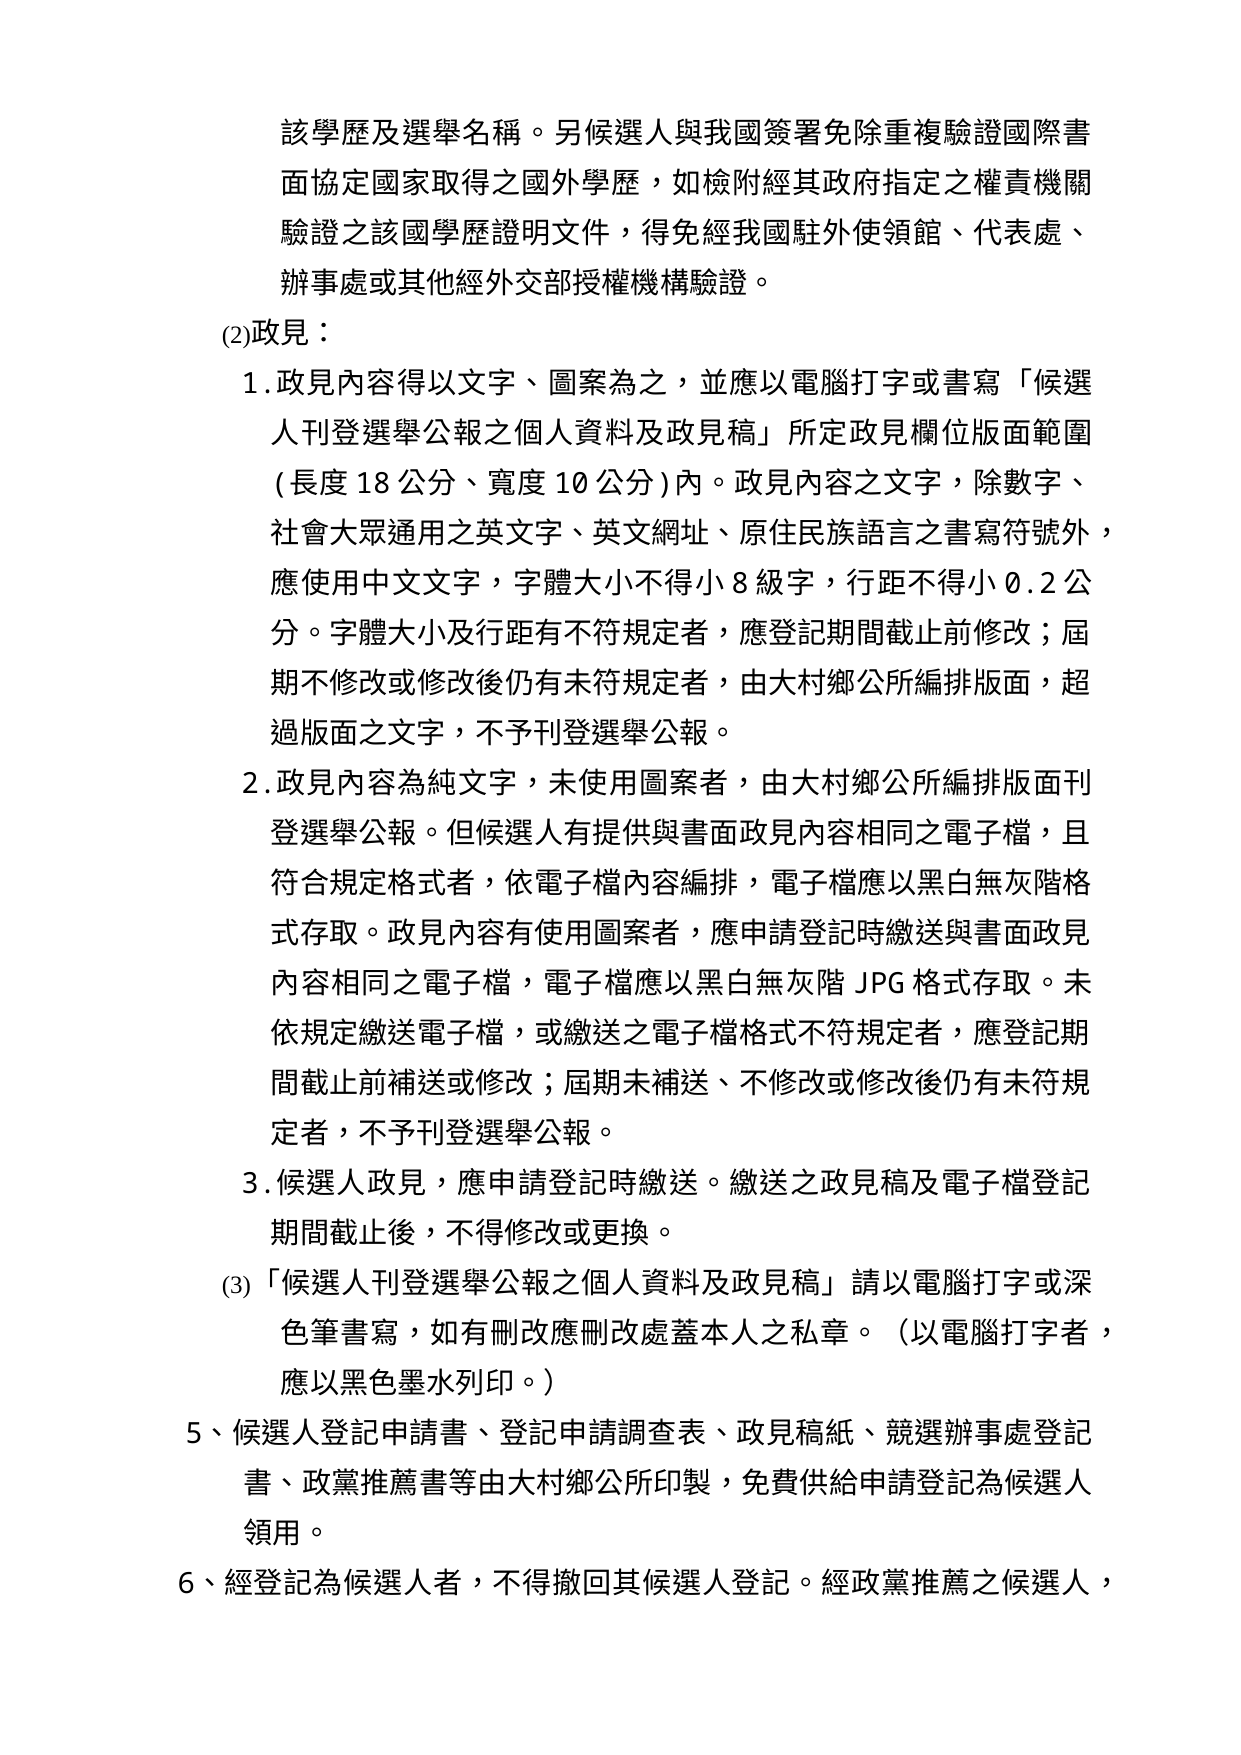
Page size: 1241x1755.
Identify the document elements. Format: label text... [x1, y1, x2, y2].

list 候選人政見，應申請登記時繳送。繳送之政見稿及電子檔登記期間截止後，不得修改或更換。 [241, 1153, 1093, 1253]
list 政見： [222, 303, 1093, 353]
list 政見內容為純文字，未使用圖案者，由大村鄉公所編排版面刊登選舉公報。但候選人有提供與書面政見內容相同之電子檔，且符合規定格式者，依電子檔內容編排，電子檔應以黑白無灰階格式存取。政見內容有使用圖案者，應申請登記時繳送與書面政見內容相同之電子檔，電子檔應以黑白無灰階JPG格式存取。未依規定繳送電子檔，或繳送之電子檔格式不符規定者，應登記期間截止前補送或修改；屆期未補送、不修改或修改後仍有未符規定者，不予刊登選舉公報。 [241, 753, 1093, 1153]
list 政見內容得以文字、圖案為之，並應以電腦打字或書寫「候選人刊登選舉公報之個人資料及政見稿」所定政見欄位版面範圍(長度18公分、寬度10公分)內。政見內容之文字，除數字、社會大眾通用之英文字、英文網址、原住民族語言之書寫符號外，應使用中文文字，字體大小不得小8級字，行距不得小0.2公分。字體大小及行距有不符規定者，應登記期間截止前修改；屆期不修改或修改後仍有未符規定者，由大村鄉公所編排版面，超過版面之文字，不予刊登選舉公報。 [241, 353, 1093, 753]
list 該學歷及選舉名稱。另候選人與我國簽署免除重複驗證國際書面協定國家取得之國外學歷，如檢附經其政府指定之權責機關驗證之該國學歷證明文件，得免經我國駐外使領館、代表處、辦事處或其他經外交部授權機構驗證。 [222, 103, 1093, 303]
list 候選人登記申請書、登記申請調查表、政見稿紙、競選辦事處登記書、政黨推薦書等由大村鄉公所印製，免費供給申請登記為候選人領用。 [185, 1403, 1093, 1553]
list 經登記為候選人者，不得撤回其候選人登記。經政黨推薦之候選人，政黨登記期間截止前撤回其推薦者，應備具加蓋中央主管機關發給該黨圖記之政黨撤回推薦書向原受理登記之機關撤回推薦，逾期不予受理。經登記為候選人者，登記後將戶籍遷出其選舉區，不影響其候選人資格，並仍在原選舉區行使選舉權。 [177, 1553, 1093, 1603]
list 「候選人刊登選舉公報之個人資料及政見稿」請以電腦打字或深色筆書寫，如有刪改應刪改處蓋本人之私章。（以電腦打字者，應以黑色墨水列印。） [222, 1253, 1093, 1403]
